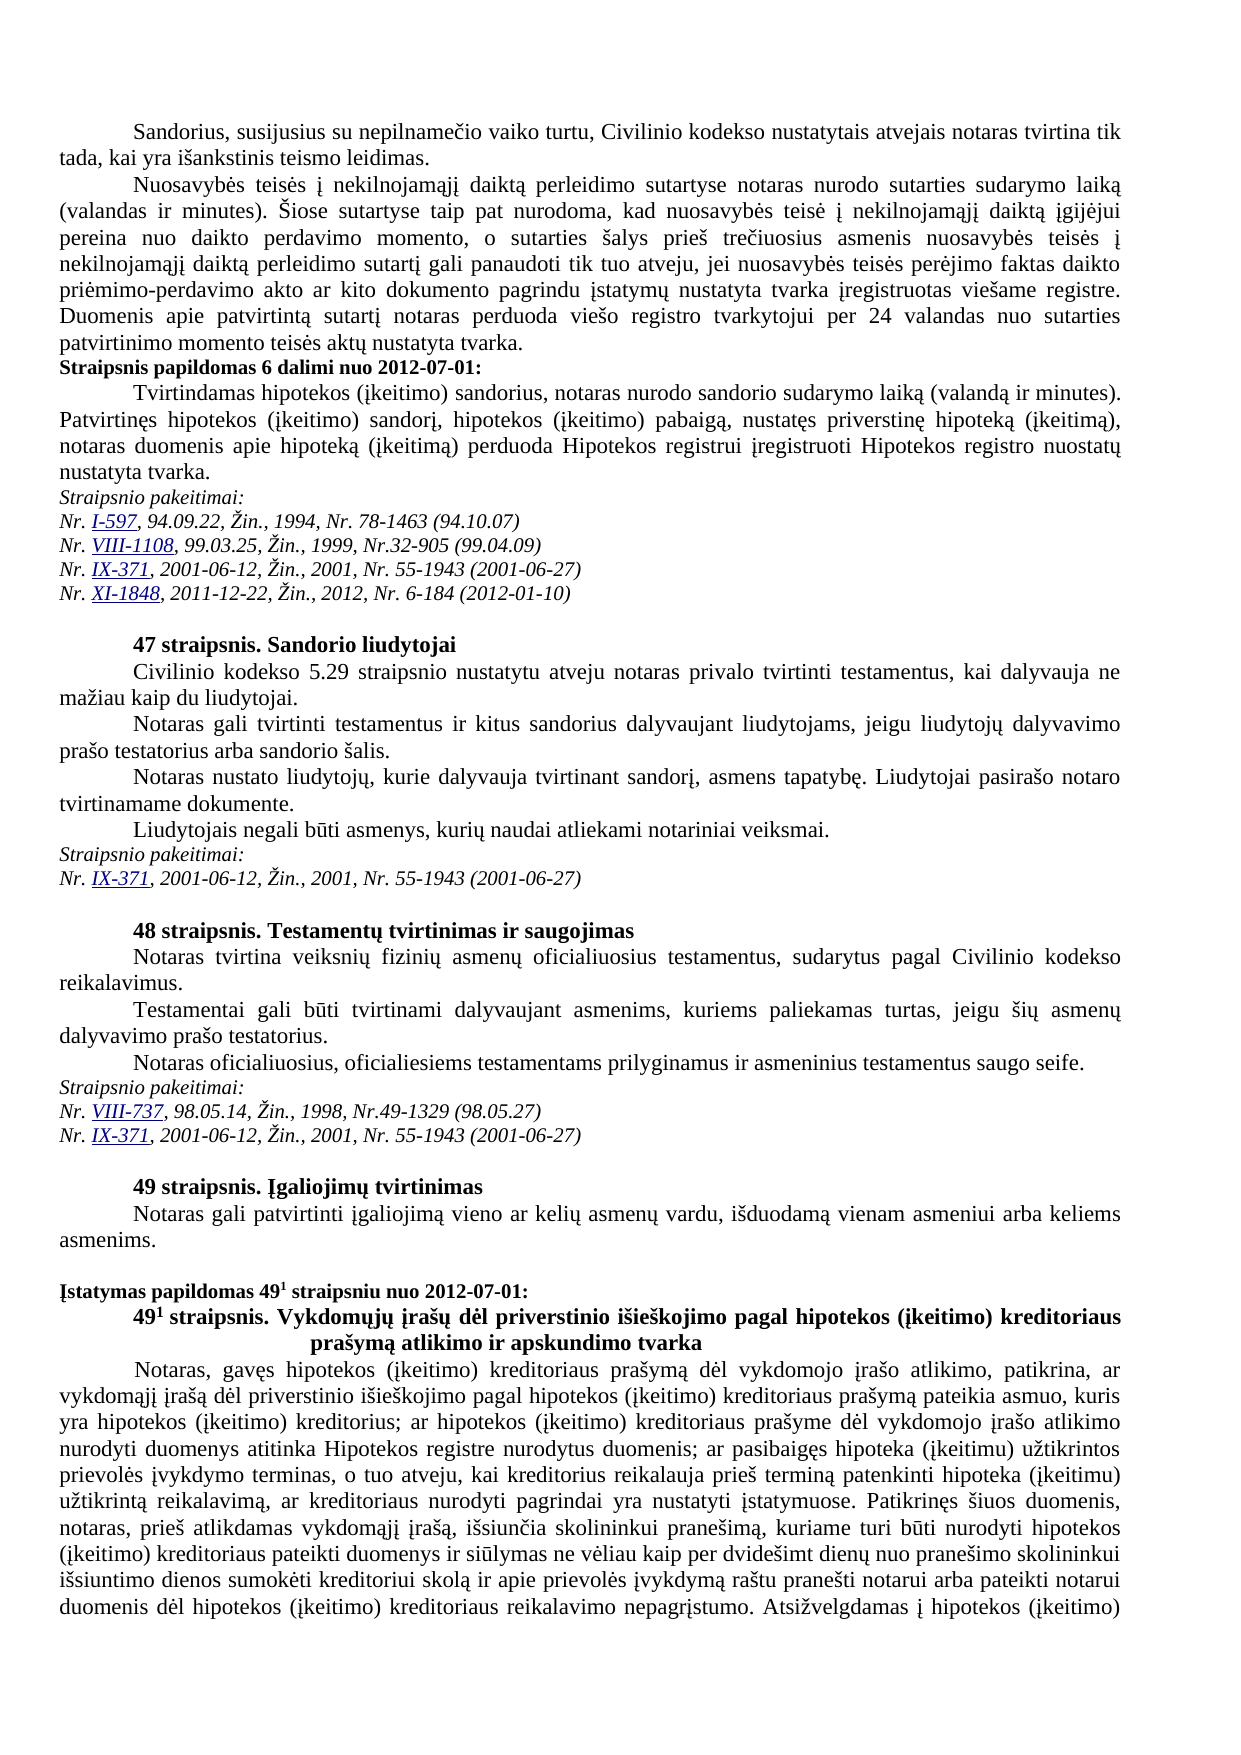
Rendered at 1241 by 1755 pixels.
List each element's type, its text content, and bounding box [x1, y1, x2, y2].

text Nr. I-597, 94.09.22, Žin., 1994, Nr. 78-1463 (94.10.07) [59, 509, 1122, 533]
text Straipsnio pakeitimai: [59, 485, 1122, 509]
text Nr. IX-371, 2001-06-12, Žin., 2001, Nr. 55-1943 (2001-06-27) [59, 866, 1122, 890]
text Testamentai gali būti tvirtinami dalyvaujant asmenims, kuriems paliekamas turtas, jeigu šių asmenų dalyvavimo prašo testatorius. [59, 996, 1122, 1048]
text Notaras oficialiuosius, oficialiesiems testamentams prilyginamus ir asmeninius testamentus saugo seife. [59, 1048, 1122, 1075]
text 48 straipsnis. Testamentų tvirtinimas ir saugojimas [59, 917, 1122, 943]
text Notaras tvirtina veiksnių fizinių asmenų oficialiuosius testamentus, sudarytus pagal Civilinio kodekso reikalavimus. [59, 943, 1122, 996]
text Notaras gali patvirtinti įgaliojimą vieno ar kelių asmenų vardu, išduodamą vienam asmeniui arba keliems asmenims. [59, 1200, 1122, 1252]
text Tvirtindamas hipotekos (įkeitimo) sandorius, notaras nurodo sandorio sudarymo laiką (valandą ir minutes). Patvirtinęs hipotekos (įkeitimo) sandorį, hipotekos (įkeitimo) pabaigą, nustatęs priverstinę hipoteką (įkeitimą), notaras duomenis apie hipoteką (įkeitimą) perduoda Hipotekos registrui įregistruoti Hipotekos registro nuostatų nustatyta tvarka. [59, 379, 1122, 485]
text Liudytojais negali būti asmenys, kurių naudai atliekami notariniai veiksmai. [59, 816, 1122, 842]
text Notaras, gavęs hipotekos (įkeitimo) kreditoriaus prašymą dėl vykdomojo įrašo atlikimo, patikrina, ar vykdomąjį įrašą dėl priverstinio išieškojimo pagal hipotekos (įkeitimo) kreditoriaus prašymą pateikia asmuo, kuris yra hipotekos (įkeitimo) kreditorius; ar hipotekos (įkeitimo) kreditoriaus prašyme dėl vykdomojo įrašo atlikimo nurodyti duomenys atitinka Hipotekos registre nurodytus duomenis; ar pasibaigęs hipoteka (įkeitimu) užtikrintos prievolės įvykdymo terminas, o tuo atveju, kai kreditorius reikalauja prieš terminą patenkinti hipoteka (įkeitimu) užtikrintą reikalavimą, ar kreditoriaus nurodyti pagrindai yra nustatyti įstatymuose. Patikrinęs šiuos duomenis, notaras, prieš atlikdamas vykdomąjį įrašą, išsiunčia skolininkui pranešimą, kuriame turi būti nurodyti hipotekos (įkeitimo) kreditoriaus pateikti duomenys ir siūlymas ne vėliau kaip per dvidešimt dienų nuo pranešimo skolininkui išsiuntimo dienos sumokėti kreditoriui skolą ir apie prievolės įvykdymą raštu pranešti notarui arba pateikti notarui duomenis dėl hipotekos (įkeitimo) kreditoriaus reikalavimo nepagrįstumo. Atsižvelgdamas į hipotekos (įkeitimo) [59, 1356, 1122, 1619]
text Nr. XI-1848, 2011-12-22, Žin., 2012, Nr. 6-184 (2012-01-10) [59, 581, 1122, 605]
text 491 straipsnis. Vykdomųjų įrašų dėl priverstinio išieškojimo pagal hipotekos (įkeitimo) kreditoriaus prašymą atlikimo ir apskundimo tvarka [133, 1303, 1122, 1356]
text 49 straipsnis. Įgaliojimų tvirtinimas [59, 1173, 1122, 1200]
text Įstatymas papildomas 491 straipsniu nuo 2012-07-01: [59, 1279, 1122, 1303]
text Notaras nustato liudytojų, kurie dalyvauja tvirtinant sandorį, asmens tapatybę. Liudytojai pasirašo notaro tvirtinamame dokumente. [59, 763, 1122, 816]
text Nr. IX-371, 2001-06-12, Žin., 2001, Nr. 55-1943 (2001-06-27) [59, 1123, 1122, 1147]
text Nuosavybės teisės į nekilnojamąjį daiktą perleidimo sutartyse notaras nurodo sutarties sudarymo laiką (valandas ir minutes). Šiose sutartyse taip pat nurodoma, kad nuosavybės teisė į nekilnojamąjį daiktą įgijėjui pereina nuo daikto perdavimo momento, o sutarties šalys prieš trečiuosius asmenis nuosavybės teisės į nekilnojamąjį daiktą perleidimo sutartį gali panaudoti tik tuo atveju, jei nuosavybės teisės perėjimo faktas daikto priėmimo-perdavimo akto ar kito dokumento pagrindu įstatymų nustatyta tvarka įregistruotas viešame registre. Duomenis apie patvirtintą sutartį notaras perduoda viešo registro tvarkytojui per 24 valandas nuo sutarties patvirtinimo momento teisės aktų nustatyta tvarka. [59, 171, 1122, 355]
text Straipsnio pakeitimai: [59, 1075, 1122, 1099]
text Straipsnio pakeitimai: [59, 842, 1122, 866]
text Nr. IX-371, 2001-06-12, Žin., 2001, Nr. 55-1943 (2001-06-27) [59, 557, 1122, 581]
text Straipsnis papildomas 6 dalimi nuo 2012-07-01: [59, 355, 1122, 379]
text Sandorius, susijusius su nepilnamečio vaiko turtu, Civilinio kodekso nustatytais atvejais notaras tvirtina tik tada, kai yra išankstinis teismo leidimas. [59, 118, 1122, 171]
text Civilinio kodekso 5.29 straipsnio nustatytu atveju notaras privalo tvirtinti testamentus, kai dalyvauja ne mažiau kaip du liudytojai. [59, 658, 1122, 711]
text 47 straipsnis. Sandorio liudytojai [59, 631, 1122, 658]
text Nr. VIII-1108, 99.03.25, Žin., 1999, Nr.32-905 (99.04.09) [59, 533, 1122, 557]
text Nr. VIII-737, 98.05.14, Žin., 1998, Nr.49-1329 (98.05.27) [59, 1099, 1122, 1123]
text Notaras gali tvirtinti testamentus ir kitus sandorius dalyvaujant liudytojams, jeigu liudytojų dalyvavimo prašo testatorius arba sandorio šalis. [59, 711, 1122, 763]
